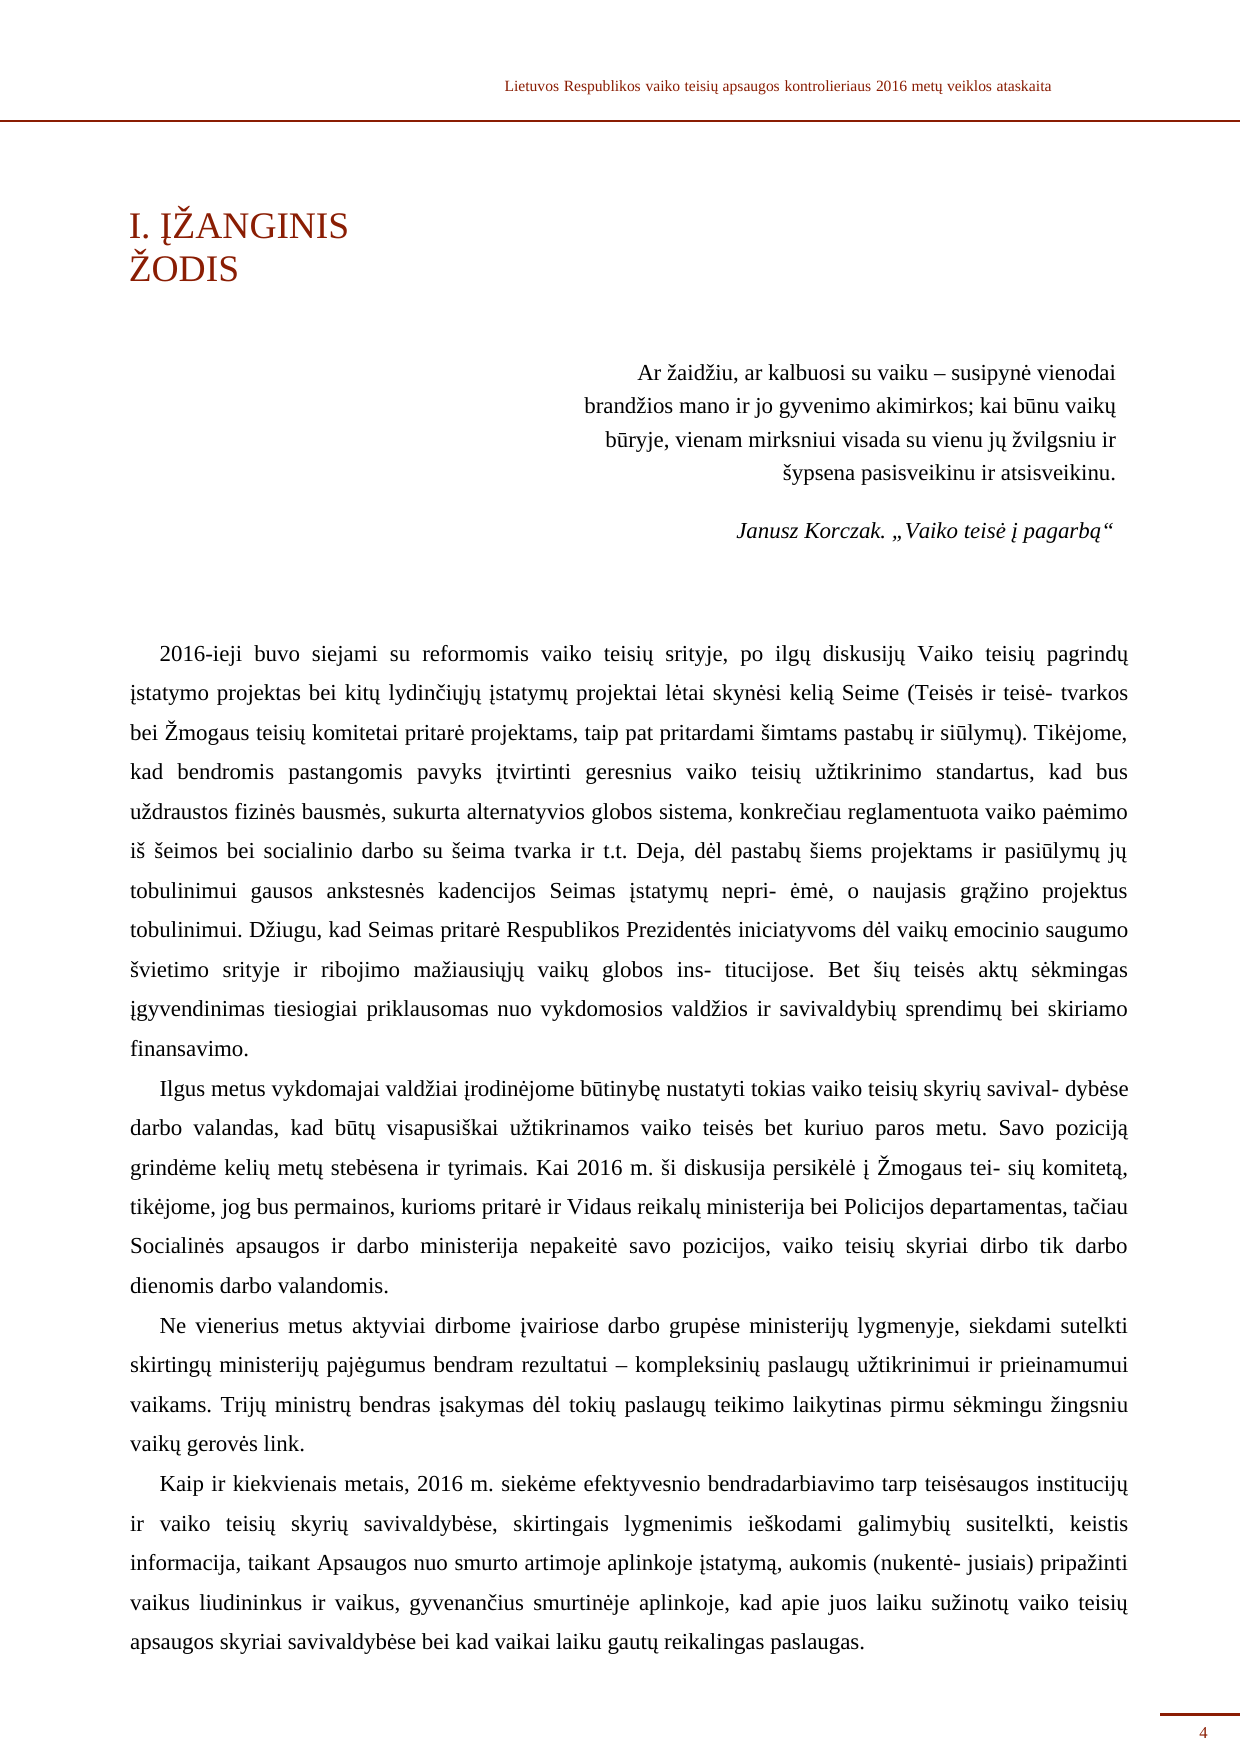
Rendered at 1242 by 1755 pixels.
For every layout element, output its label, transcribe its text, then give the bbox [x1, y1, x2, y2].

text Ilgus metus vykdomajai valdžiai įrodinėjome būtinybę nustatyti tokias vaiko teisių skyrių savival- dybėse darbo valandas, kad būtų visapusiškai užtikrinamos vaiko teisės bet kuriuo paros metu. Savo poziciją grindėme kelių metų stebėsena ir tyrimais. Kai 2016 m. ši diskusija persikėlė į Žmogaus tei- sių komitetą, tikėjome, jog bus permainos, kurioms pritarė ir Vidaus reikalų ministerija bei Policijos departamentas, tačiau Socialinės apsaugos ir darbo ministerija nepakeitė savo pozicijos, vaiko teisių skyriai dirbo tik darbo dienomis darbo valandomis. [130, 1074, 1129, 1298]
text 2016-ieji buvo siejami su reformomis vaiko teisių srityje, po ilgų diskusijų Vaiko teisių pagrindų įstatymo projektas bei kitų lydinčiųjų įstatymų projektai lėtai skynėsi kelią Seime (Teisės ir teisė- tvarkos bei Žmogaus teisių komitetai pritarė projektams, taip pat pritardami šimtams pastabų ir siūlymų). Tikėjome, kad bendromis pastangomis pavyks įtvirtinti geresnius vaiko teisių užtikrinimo standartus, kad bus uždraustos fizinės bausmės, sukurta alternatyvios globos sistema, konkrečiau reglamentuota vaiko paėmimo iš šeimos bei socialinio darbo su šeima tvarka ir t.t. Deja, dėl pastabų šiems projektams ir pasiūlymų jų tobulinimui gausos ankstesnės kadencijos Seimas įstatymų nepri- ėmė, o naujasis grąžino projektus tobulinimui. Džiugu, kad Seimas pritarė Respublikos Prezidentės iniciatyvoms dėl vaikų emocinio saugumo švietimo srityje ir ribojimo mažiausiųjų vaikų globos ins- titucijose. Bet šių teisės aktų sėkmingas įgyvendinimas tiesiogiai priklausomas nuo vykdomosios valdžios ir savivaldybių sprendimų bei skiriamo finansavimo. [130, 640, 1129, 1061]
text Ar žaidžiu, ar kalbuosi su vaiku – susipynė vienodai brandžios mano ir jo gyvenimo akimirkos; kai būnu vaikų būryje, vienam mirksniui visada su vienu jų žvilgsniu ir šypsena pasisveikinu ir atsisveikinu. [542, 359, 1116, 485]
text Janusz Korczak. „Vaiko teisė į pagarbą“ [546, 517, 1116, 542]
text Ne vienerius metus aktyviai dirbome įvairiose darbo grupėse ministerijų lygmenyje, siekdami sutelkti skirtingų ministerijų pajėgumus bendram rezultatui – kompleksinių paslaugų užtikrinimui ir prieinamumui vaikams. Trijų ministrų bendras įsakymas dėl tokių paslaugų teikimo laikytinas pirmu sėkmingu žingsniu vaikų gerovės link. [130, 1312, 1130, 1457]
text I. ĮŽANGINIS ŽODIS [128, 204, 468, 290]
text Kaip ir kiekvienais metais, 2016 m. siekėme efektyvesnio bendradarbiavimo tarp teisėsaugos institucijų ir vaiko teisių skyrių savivaldybėse, skirtingais lygmenimis ieškodami galimybių susitelkti, keistis informacija, taikant Apsaugos nuo smurto artimoje aplinkoje įstatymą, aukomis (nukentė- jusiais) pripažinti vaikus liudininkus ir vaikus, gyvenančius smurtinėje aplinkoje, kad apie juos laiku sužinotų vaiko teisių apsaugos skyriai savivaldybėse bei kad vaikai laiku gautų reikalingas paslaugas. [130, 1470, 1129, 1654]
